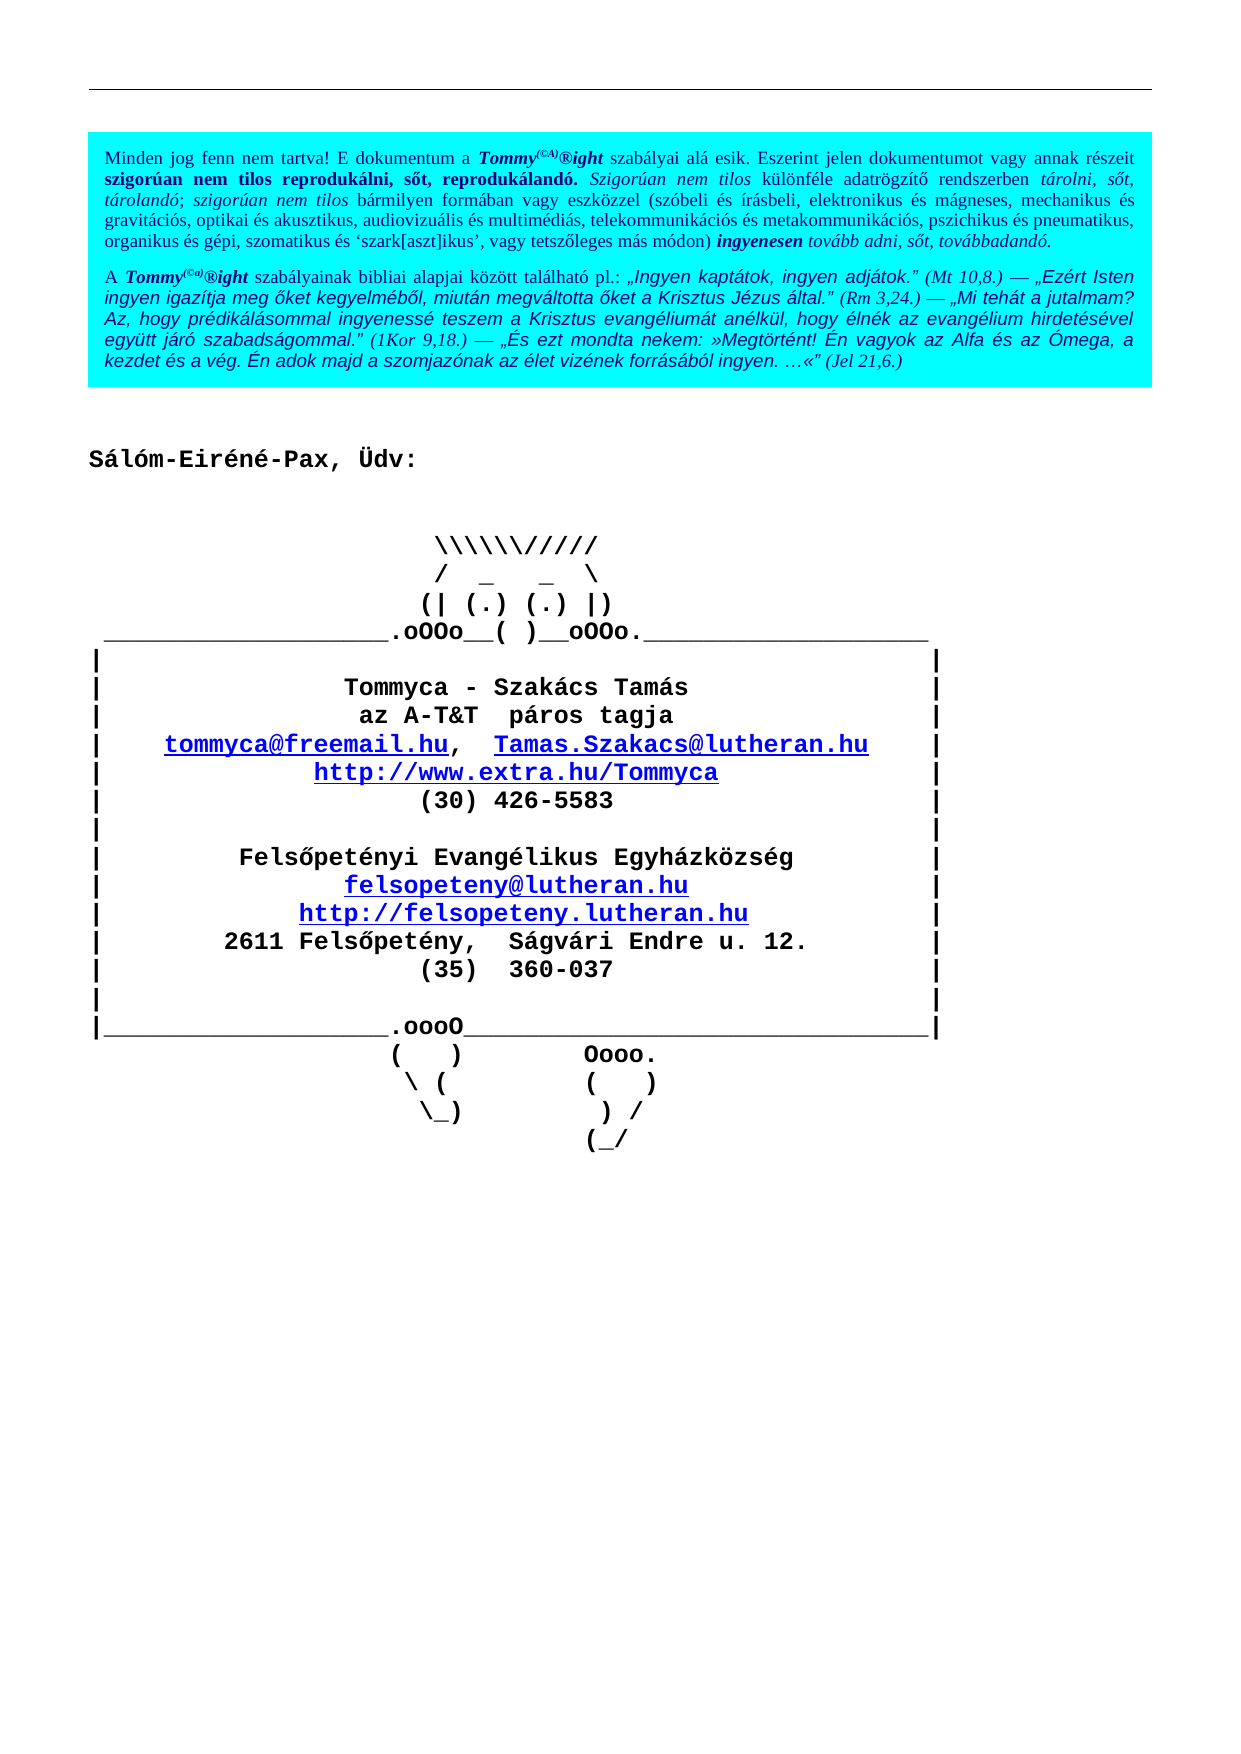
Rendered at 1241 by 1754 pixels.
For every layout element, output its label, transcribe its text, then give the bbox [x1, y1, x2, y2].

text Sálóm-Eiréné-Pax, Üdv: [88, 446, 1152, 475]
text Minden jog fenn nem tartva! E dokumentum a Tommy(©A)®ight szabályai alá esik. Eszerint jelen dokumentumot vagy annak részeit szigorúan nem tilos reprodukálni, sőt, reprodukálandó. Szigorúan nem tilos különféle adatrögzítő rendszerben tárolni, sőt, tárolandó; szigorúan nem tilos bármilyen formában vagy eszközzel (szóbeli és írásbeli, elektronikus és mágneses, mechanikus és gravitációs, optikai és akusztikus, audiovizuális és multimédiás, telekommunikációs és metakommunikációs, pszichikus és pneumatikus, organikus és gépi, szomatikus és ‘szark[aszt]ikus’, vagy tetszőleges más módon) ingyenesen tovább adni, sőt, továbbadandó. [90, 133, 1151, 251]
text \\\\\\///// / _ _ \ (| (.) (.) |) ___________________.oOOo__( )__oOOo.___________________ | | | Tommyca - Szakács Tamás | | az A-T&T páros tagja | | tommyca@freemail.hu, Tamas.Szakacs@lutheran.hu | | http://www.extra.hu/Tommyca | | (30) 426-5583 | | | | Felsőpetényi Evangélikus Egyházközség | | felsopeteny@lutheran.hu | | http://felsopeteny.lutheran.hu | | 2611 Felsőpetény, Ságvári Endre u. 12. | | (35) 360-037 | | | |___________________.oooO_______________________________| ( ) Oooo. \ ( ( ) \_) ) / (_/ [88, 534, 1152, 1155]
text A Tommy(©a)®ight szabályainak bibliai alapjai között található pl.: „Ingyen kaptátok, ingyen adjátok.” (Mt 10,8.) ― „Ezért Isten ingyen igazítja meg őket kegyelméből, miután megváltotta őket a Krisztus Jézus által.” (Rm 3,24.) ― „Mi tehát a jutalmam? Az, hogy prédikálásommal ingyenessé teszem a Krisztus evangéliumát anélkül, hogy élnék az evangélium hirdetésével együtt járó szabadságommal.” (1Kor 9,18.) ― „És ezt mondta nekem: »Megtörtént! Én vagyok az Alfa és az Ómega, a kezdet és a vég. Én adok majd a szomjazónak az élet vizének forrásából ingyen. …«” (Jel 21,6.) [90, 251, 1151, 386]
